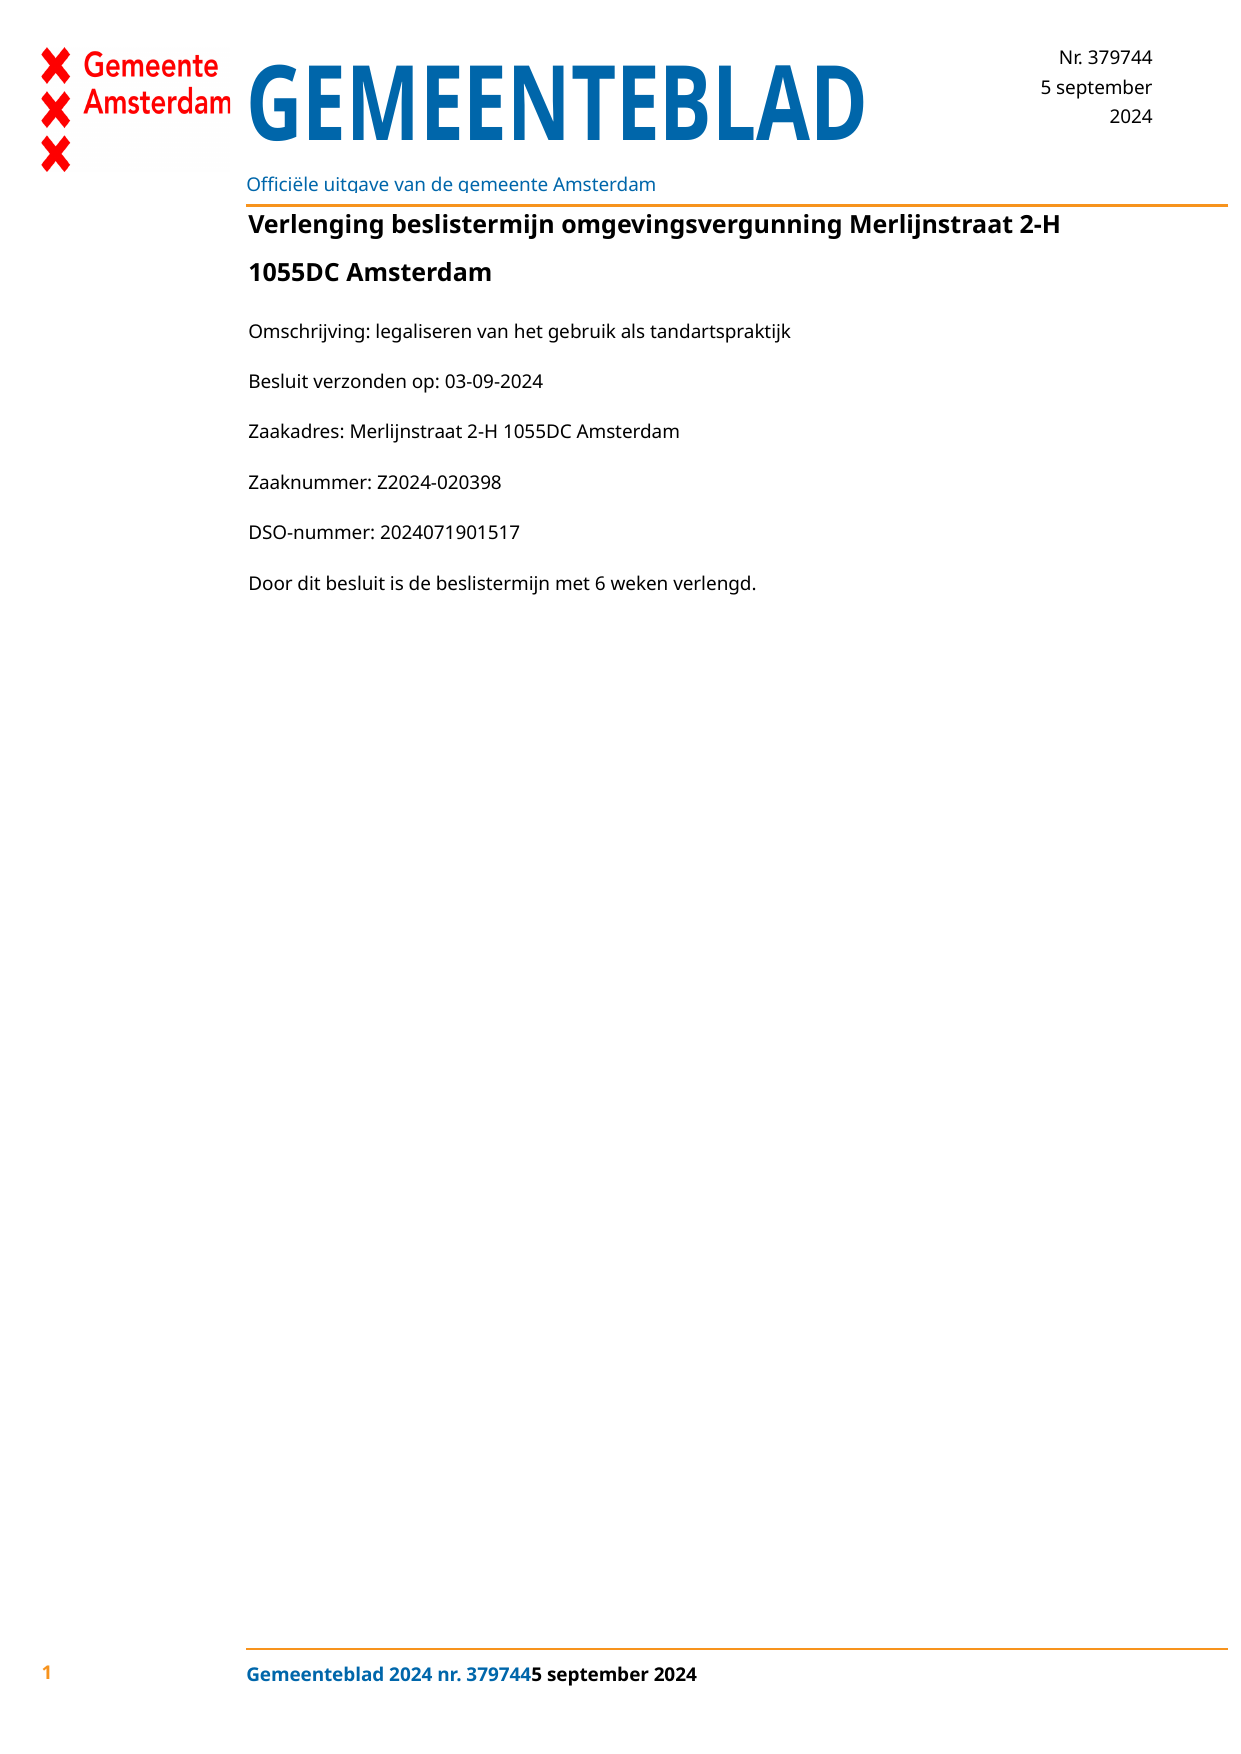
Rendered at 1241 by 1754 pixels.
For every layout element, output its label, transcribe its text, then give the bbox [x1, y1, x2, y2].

text Zaakadres: Merlijnstraat 2-H 1055DC Amsterdam [248, 419, 1152, 444]
text Door dit besluit is de beslistermijn met 6 weken verlengd. [248, 570, 1152, 596]
text Verlenging beslistermijn omgevingsvergunning Merlijnstraat 2-H 1055DC Amsterdam [248, 207, 1152, 288]
picture [41, 47, 231, 172]
text Besluit verzonden op: 03-09-2024 [248, 368, 1152, 394]
text DSO-nummer: 2024071901517 [248, 519, 1152, 545]
text Omschrijving: legaliseren van het gebruik als tandartspraktijk [248, 318, 1152, 344]
text Zaaknummer: Z2024-020398 [248, 469, 1152, 495]
